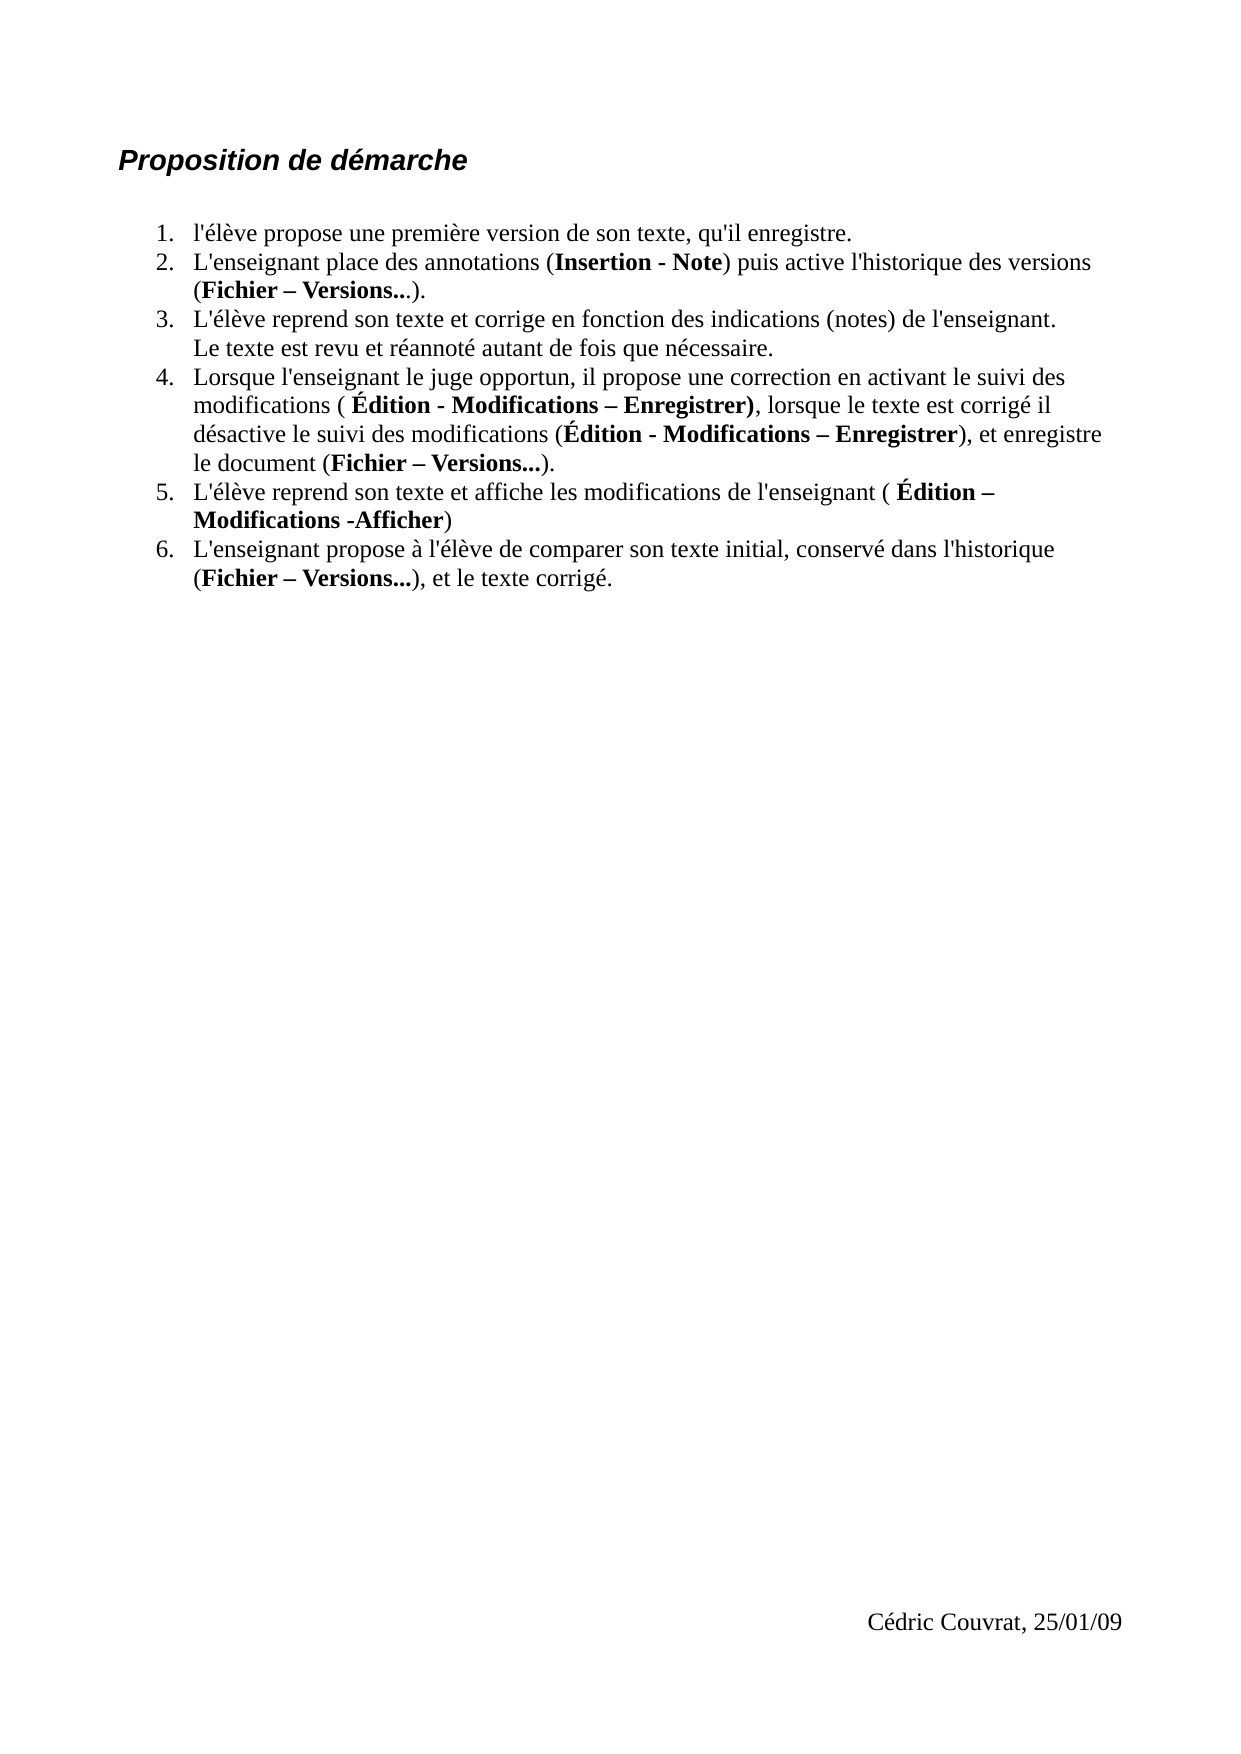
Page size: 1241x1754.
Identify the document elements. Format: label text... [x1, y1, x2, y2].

list L'enseignant place des annotations (Insertion - Note) puis active l'historique des versions (Fichier – Versions...). [156, 247, 1122, 304]
list Lorsque l'enseignant le juge opportun, il propose une correction en activant le suivi des modifications ( Édition - Modifications – Enregistrer), lorsque le texte est corrigé il désactive le suivi des modifications (Édition - Modifications – Enregistrer), et enregistre le document (Fichier – Versions...). [156, 362, 1122, 477]
list l'élève propose une première version de son texte, qu'il enregistre. [156, 218, 1122, 247]
list L'élève reprend son texte et corrige en fonction des indications (notes) de l'enseignant. [156, 304, 1122, 333]
list L'élève reprend son texte et affiche les modifications de l'enseignant ( Édition – Modifications -Afficher) [156, 477, 1122, 534]
subtitle Proposition de démarche [118, 143, 1122, 177]
list L'enseignant propose à l'élève de comparer son texte initial, conservé dans l'historique (Fichier – Versions...), et le texte corrigé. [156, 534, 1122, 592]
list Le texte est revu et réannoté autant de fois que nécessaire. [156, 333, 1122, 362]
